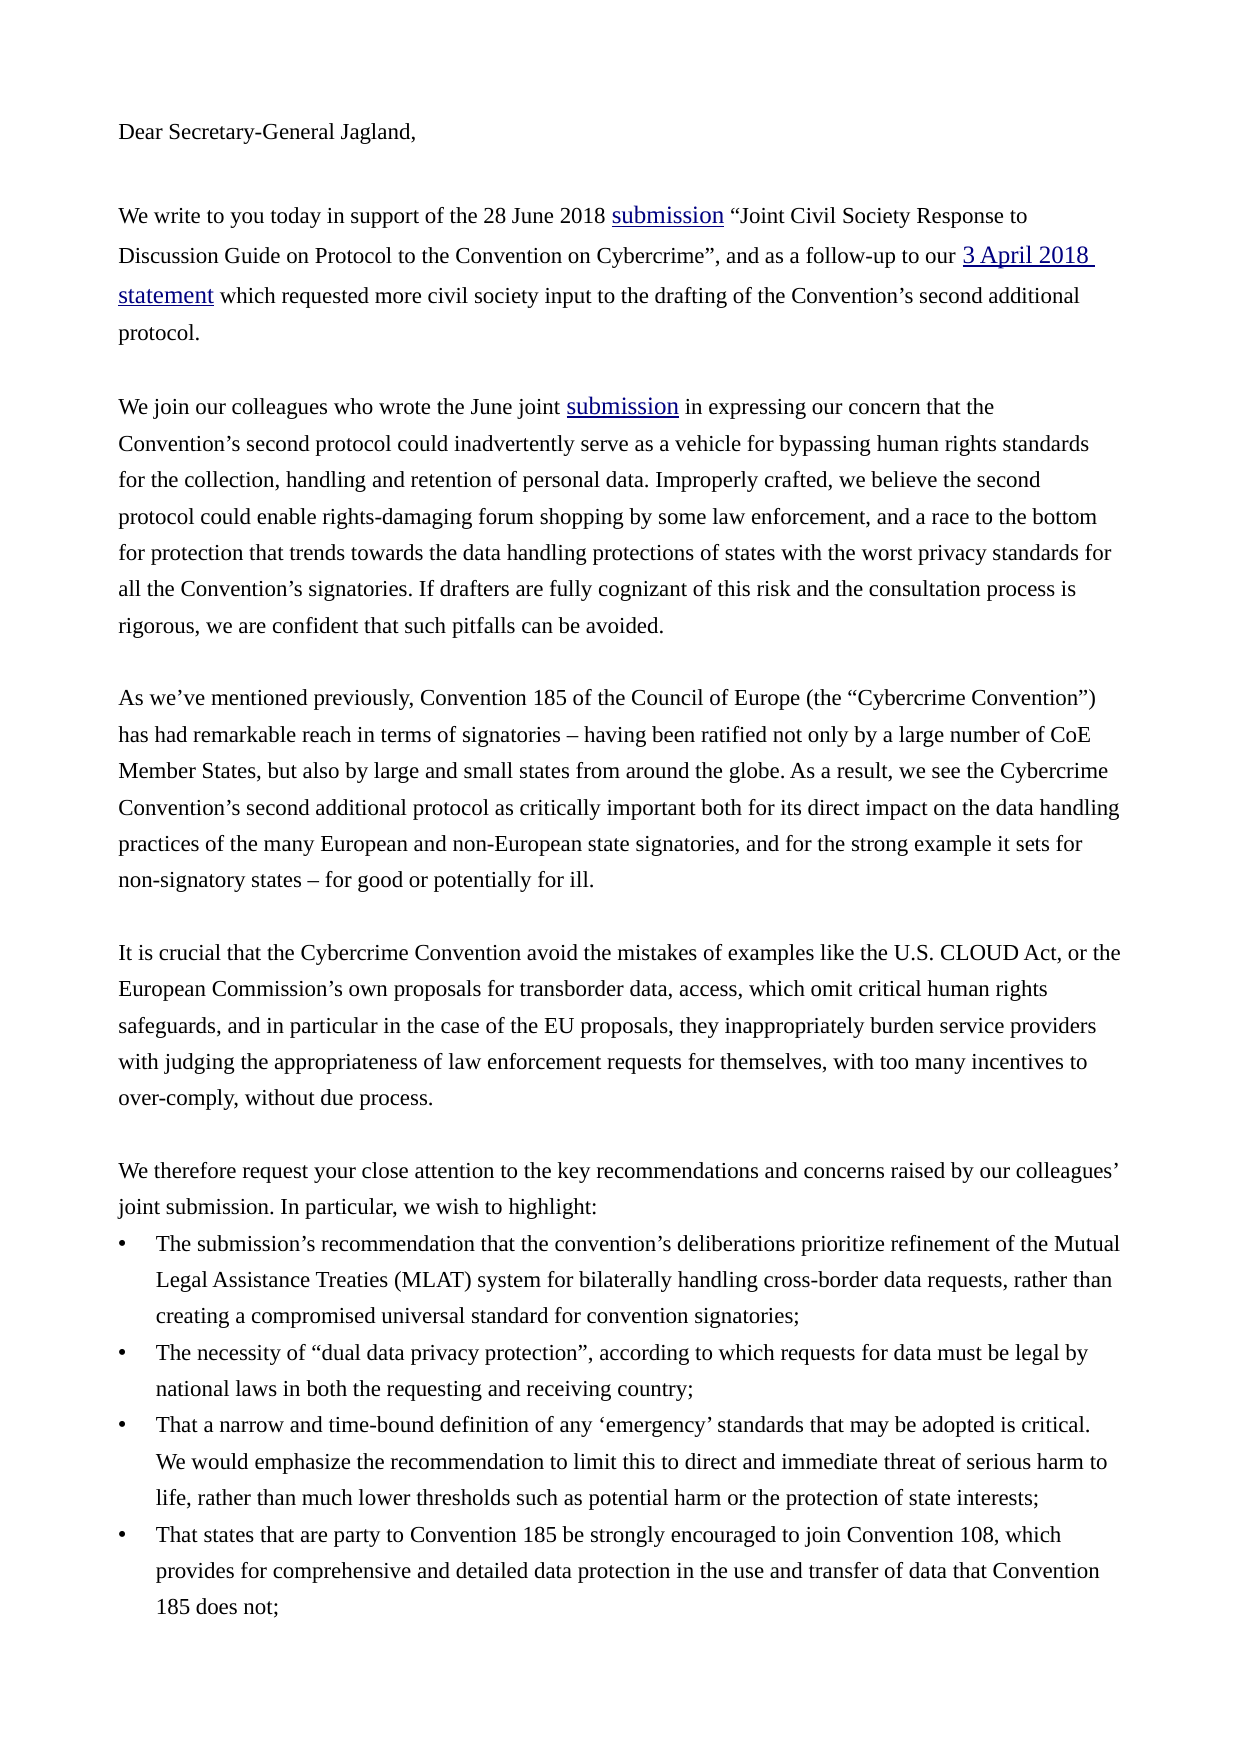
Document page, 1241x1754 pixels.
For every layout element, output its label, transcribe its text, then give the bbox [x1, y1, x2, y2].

text We join our colleagues who wrote the June joint submission in expressing our concern that the Convention’s second protocol could inadvertently serve as a vehicle for bypassing human rights standards for the collection, handling and retention of personal data. Improperly crafted, we believe the second protocol could enable rights-damaging forum shopping by some law enforcement, and a race to the bottom for protection that trends towards the data handling protections of states with the worst privacy standards for all the Convention’s signatories. If drafters are fully cognizant of this risk and the consultation process is rigorous, we are confident that such pitfalls can be avoided. [118, 391, 1122, 638]
list The submission’s recommendation that the convention’s deliberations prioritize refinement of the Mutual Legal Assistance Treaties (MLAT) system for bilaterally handling cross-border data requests, rather than creating a compromised universal standard for convention signatories; [118, 1230, 1122, 1329]
text It is crucial that the Cybercrime Convention avoid the mistakes of examples like the U.S. CLOUD Act, or the European Commission’s own proposals for transborder data, access, which omit critical human rights safeguards, and in particular in the case of the EU proposals, they inappropriately burden service providers with judging the appropriateness of law enforcement requests for themselves, with too many incentives to over-comply, without due process. [118, 939, 1122, 1111]
text As we’ve mentioned previously, Convention 185 of the Council of Europe (the “Cybercrime Convention”) has had remarkable reach in terms of signatories – having been ratified not only by a large number of CoE Member States, but also by large and small states from around the globe. As a result, we see the Cybercrime Convention’s second additional protocol as critically important both for its direct impact on the data handling practices of the many European and non-European state signatories, and for the strong example it sets for non-signatory states – for good or potentially for ill. [118, 684, 1122, 893]
text We therefore request your close attention to the key recommendations and concerns raised by our colleagues’ joint submission. In particular, we wish to highlight: [118, 1157, 1122, 1220]
list That states that are party to Convention 185 be strongly encouraged to join Convention 108, which provides for comprehensive and detailed data protection in the use and transfer of data that Convention 185 does not; [118, 1521, 1122, 1620]
text Dear Secretary-General Jagland, [118, 118, 1122, 144]
text We write to you today in support of the 28 June 2018 submission “Joint Civil Society Response to Discussion Guide on Protocol to the Convention on Cybercrime”, and as a follow-up to our 3 April 2018 statement which requested more civil society input to the drafting of the Convention’s second additional protocol. [118, 201, 1122, 345]
list That a narrow and time-bound definition of any ‘emergency’ standards that may be adopted is critical. We would emphasize the recommendation to limit this to direct and immediate threat of serious harm to life, rather than much lower thresholds such as potential harm or the protection of state interests; [118, 1412, 1122, 1511]
list The necessity of “dual data privacy protection”, according to which requests for data must be legal by national laws in both the requesting and receiving country; [118, 1339, 1122, 1402]
